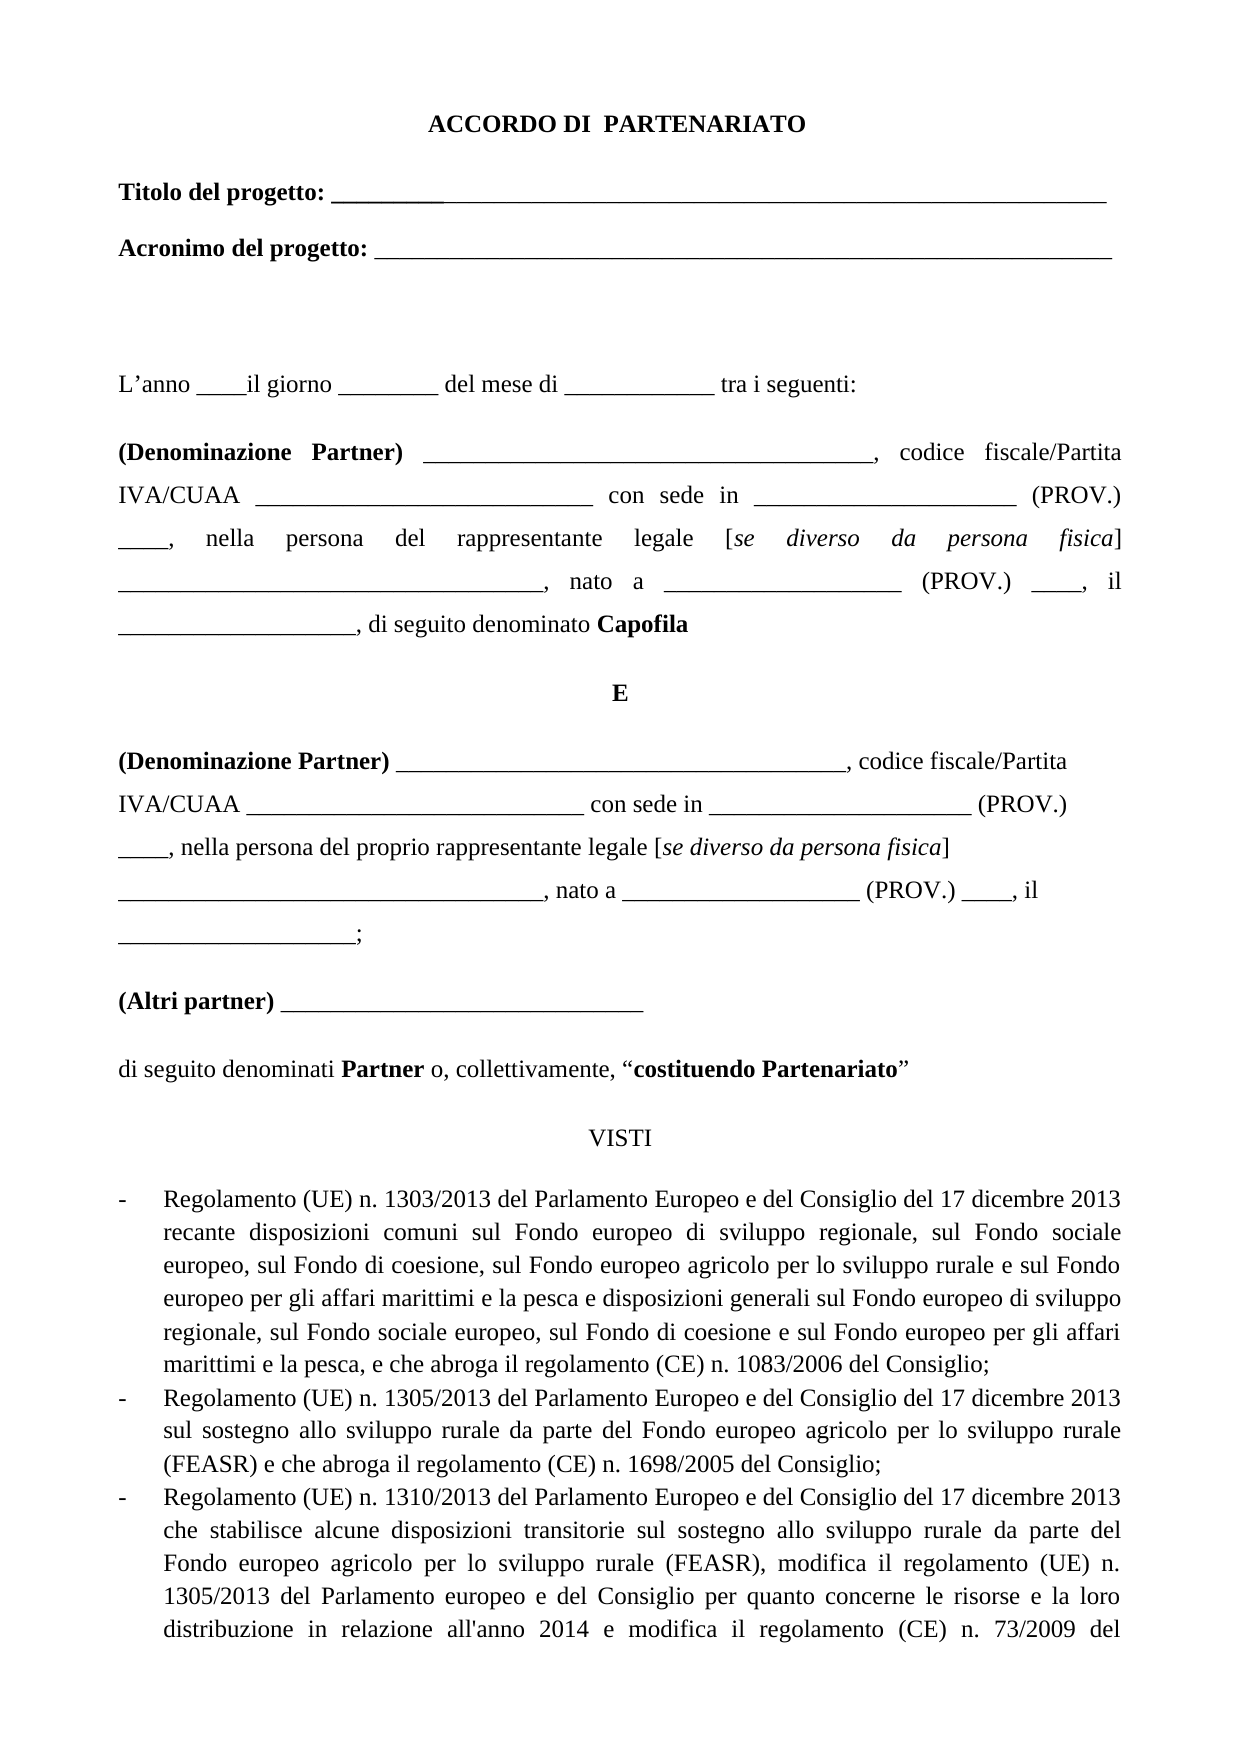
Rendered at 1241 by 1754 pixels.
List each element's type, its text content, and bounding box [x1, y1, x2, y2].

list Regolamento (UE) n. 1305/2013 del Parlamento Europeo e del Consiglio del 17 dicembre 2013 sul sostegno allo sviluppo rurale da parte del Fondo europeo agricolo per lo sviluppo rurale (FEASR) e che abroga il regolamento (CE) n. 1698/2005 del Consiglio; [118, 1383, 1122, 1477]
text (Denominazione Partner) ____________________________________, codice fiscale/Partita IVA/CUAA ___________________________ con sede in _____________________ (PROV.) ____, nella persona del rappresentante legale [se diverso da persona fisica] __________________________________, nato a ___________________ (PROV.) ____, il ___________________, di seguito denominato Capofila [118, 437, 1122, 638]
text di seguito denominati Partner o, collettivamente, “costituendo Partenariato” [118, 1054, 1122, 1083]
list Regolamento (UE) n. 1303/2013 del Parlamento Europeo e del Consiglio del 17 dicembre 2013 recante disposizioni comuni sul Fondo europeo di sviluppo regionale, sul Fondo sociale europeo, sul Fondo di coesione, sul Fondo europeo agricolo per lo sviluppo rurale e sul Fondo europeo per gli affari marittimi e la pesca e disposizioni generali sul Fondo europeo di sviluppo regionale, sul Fondo sociale europeo, sul Fondo di coesione e sul Fondo europeo per gli affari marittimi e la pesca, e che abroga il regolamento (CE) n. 1083/2006 del Consiglio; [118, 1184, 1122, 1378]
text E [118, 678, 1122, 706]
text VISTI [118, 1123, 1122, 1151]
list Regolamento (UE) n. 1310/2013 del Parlamento Europeo e del Consiglio del 17 dicembre 2013 che stabilisce alcune disposizioni transitorie sul sostegno allo sviluppo rurale da parte del Fondo europeo agricolo per lo sviluppo rurale (FEASR), modifica il regolamento (UE) n. 1305/2013 del Parlamento europeo e del Consiglio per quanto concerne le risorse e la loro distribuzione in relazione all'anno 2014 e modifica il regolamento (CE) n. 73/2009 del [118, 1482, 1122, 1642]
text (Altri partner) _____________________________ [118, 986, 1122, 1015]
text Titolo del progetto: ______________________________________________________________ [118, 177, 1122, 206]
text L’anno ____il giorno ________ del mese di ____________ tra i seguenti: [118, 369, 1122, 398]
text (Denominazione Partner) ____________________________________, codice fiscale/Partita IVA/CUAA ___________________________ con sede in _____________________ (PROV.) ____, nella persona del proprio rappresentante legale [se diverso da persona fisica] __________________________________, nato a ___________________ (PROV.) ____, il ___________________; [118, 746, 1122, 947]
text Acronimo del progetto: ___________________________________________________________ [118, 233, 1122, 261]
text ACCORDO DI PARTENARIATO [118, 109, 1122, 138]
